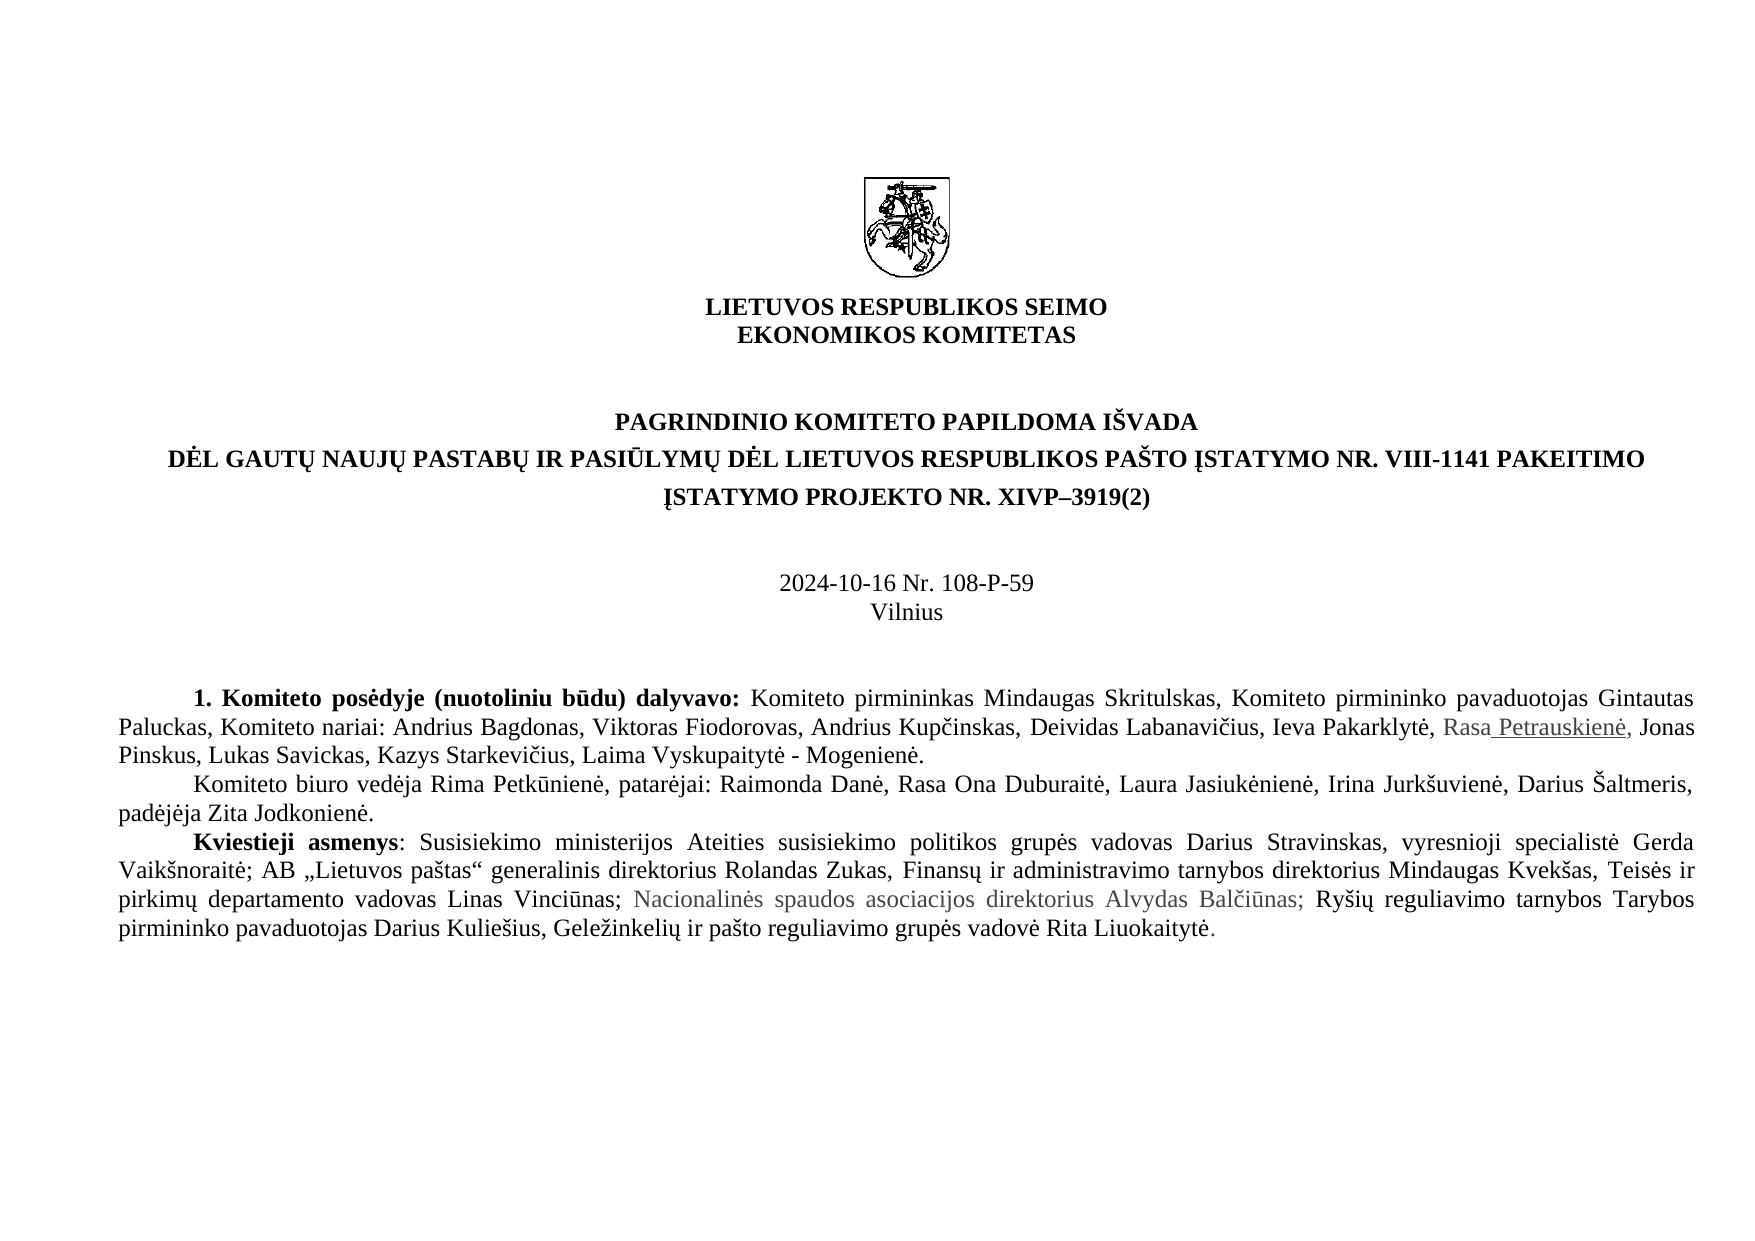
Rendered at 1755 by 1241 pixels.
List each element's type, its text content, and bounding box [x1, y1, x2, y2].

text DĖL GAUTŲ NAUJŲ PASTABŲ IR PASIŪLYMŲ DĖL LIETUVOS RESPUBLIKOS PAŠTO ĮSTATYMO NR. VIII-1141 PAKEITIMO Įstatymo PROJEKTO Nr. XIVP–3919(2) [118, 435, 1695, 510]
text Vilnius [118, 597, 1695, 625]
text PAGRINDINIO KOMITETO PAPILDOMA IŠVADA [118, 407, 1695, 435]
text 1. Komiteto posėdyje (nuotoliniu būdu) dalyvavo: Komiteto pirmininkas Mindaugas Skritulskas, Komiteto pirmininko pavaduotojas Gintautas Paluckas, Komiteto nariai: Andrius Bagdonas, Viktoras Fiodorovas, Andrius Kupčinskas, Deividas Labanavičius, Ieva Pakarklytė, Rasa Petrauskienė, Jonas Pinskus, Lukas Savickas, Kazys Starkevičius, Laima Vyskupaitytė - Mogenienė. [118, 683, 1695, 769]
text Kviestieji asmenys: Susisiekimo ministerijos Ateities susisiekimo politikos grupės vadovas Darius Stravinskas, vyresnioji specialistė Gerda Vaikšnoraitė; AB „Lietuvos paštas“ generalinis direktorius Rolandas Zukas, Finansų ir administravimo tarnybos direktorius Mindaugas Kvekšas, Teisės ir pirkimų departamento vadovas Linas Vinciūnas; Nacionalinės spaudos asociacijos direktorius Alvydas Balčiūnas; Ryšių reguliavimo tarnybos Tarybos pirmininko pavaduotojas Darius Kuliešius, Geležinkelių ir pašto reguliavimo grupės vadovė Rita Liuokaitytė. [118, 827, 1695, 942]
text Komiteto biuro vedėja Rima Petkūnienė, patarėjai: Raimonda Danė, Rasa Ona Duburaitė, Laura Jasiukėnienė, Irina Jurkšuvienė, Darius Šaltmeris, padėjėja Zita Jodkonienė. [118, 769, 1695, 827]
text ekonomikos komitetas [118, 320, 1695, 349]
text LIETUVOS RESPUBLIKOS SEIMO [118, 292, 1695, 320]
text 2024-10-16 Nr. 108-P-59 [118, 568, 1695, 597]
